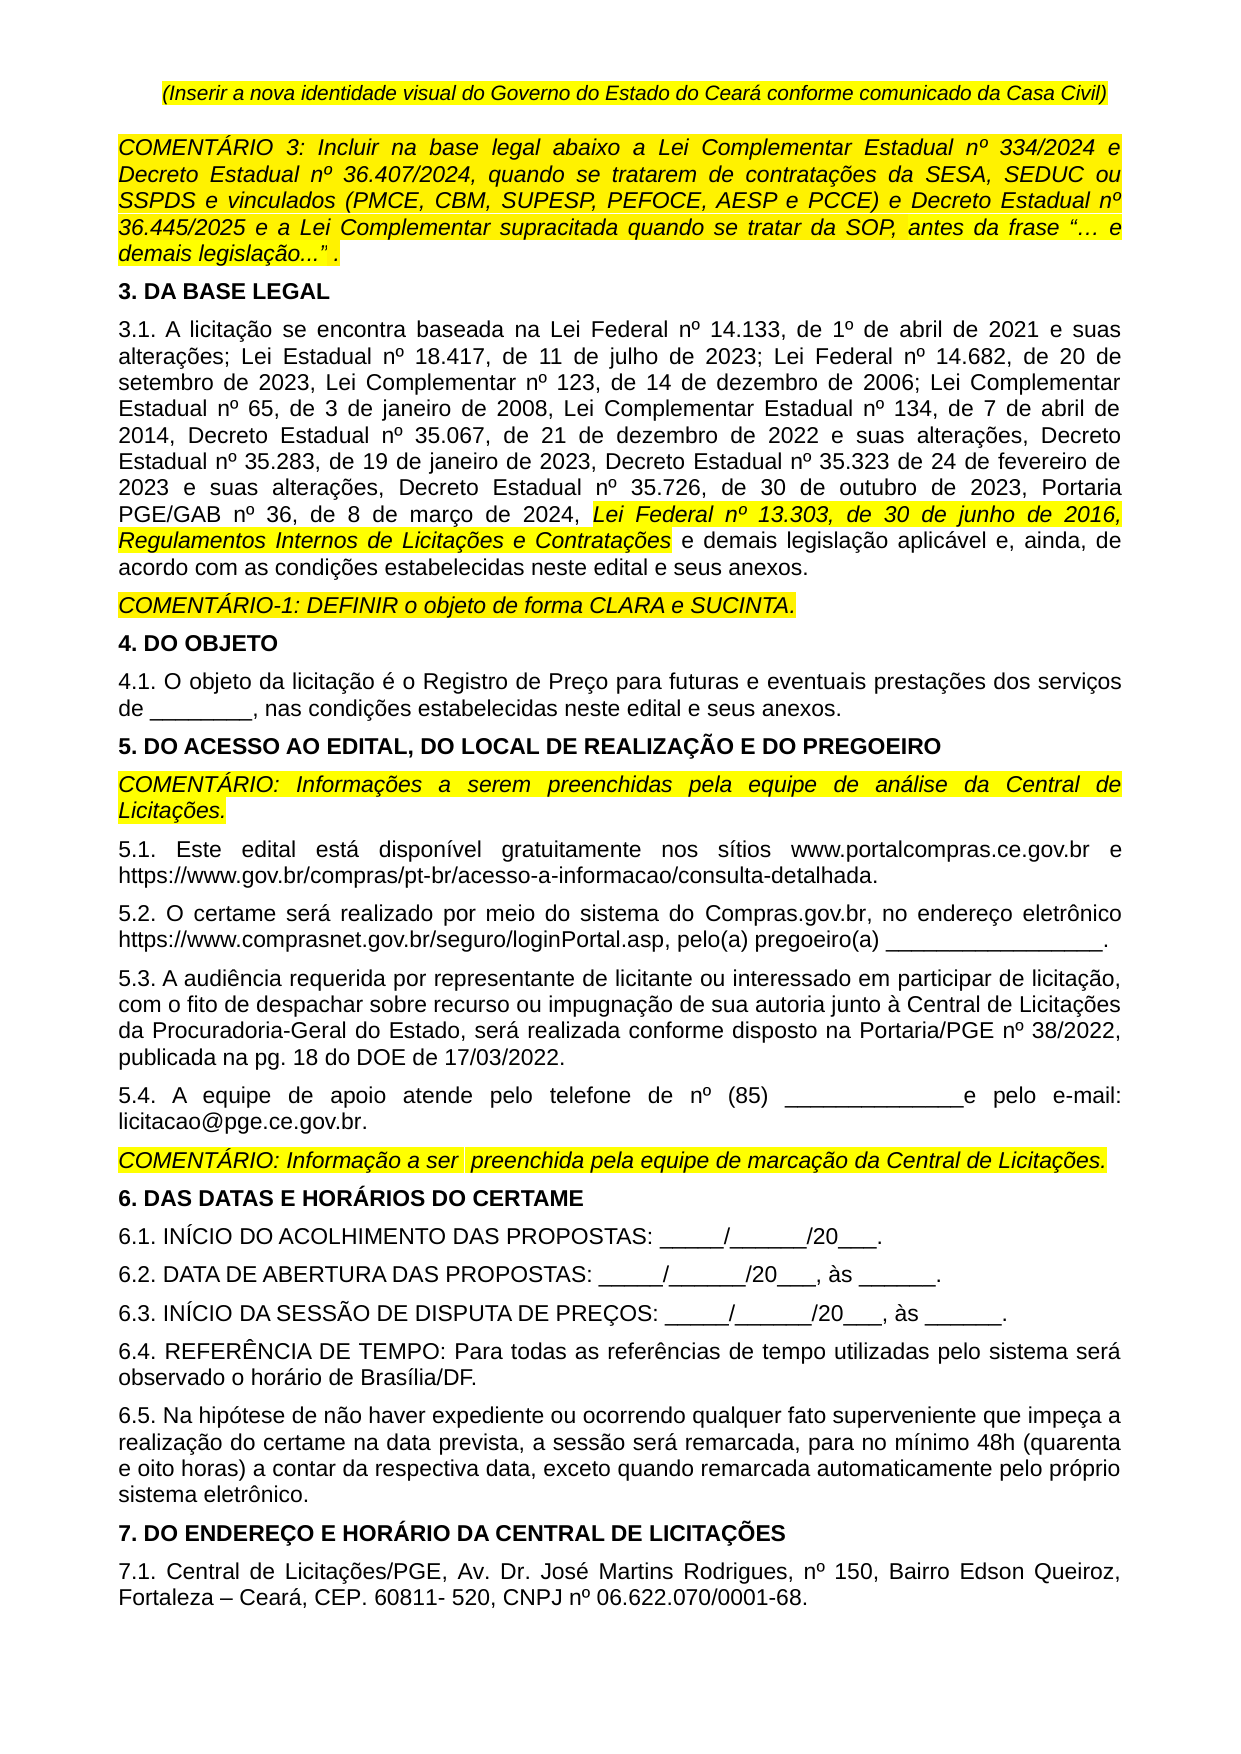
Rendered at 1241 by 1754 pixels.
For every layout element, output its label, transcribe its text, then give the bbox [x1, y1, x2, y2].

text 5.3. A audiência requerida por representante de licitante ou interessado em participar de licitação, com o fito de despachar sobre recurso ou impugnação de sua autoria junto à Central de Licitações da Procuradoria-Geral do Estado, será realizada conforme disposto na Portaria/PGE nº 38/2022, publicada na pg. 18 do DOE de 17/03/2022. [118, 965, 1122, 1070]
text 3.1. A licitação se encontra baseada na Lei Federal nº 14.133, de 1º de abril de 2021 e suas alterações; Lei Estadual nº 18.417, de 11 de julho de 2023; Lei Federal nº 14.682, de 20 de setembro de 2023, Lei Complementar nº 123, de 14 de dezembro de 2006; Lei Complementar Estadual nº 65, de 3 de janeiro de 2008, Lei Complementar Estadual nº 134, de 7 de abril de 2014, Decreto Estadual nº 35.067, de 21 de dezembro de 2022 e suas alterações, Decreto Estadual nº 35.283, de 19 de janeiro de 2023, Decreto Estadual nº 35.323 de 24 de fevereiro de 2023 e suas alterações, Decreto Estadual nº 35.726, de 30 de outubro de 2023, Portaria PGE/GAB nº 36, de 8 de março de 2024, Lei Federal nº 13.303, de 30 de junho de 2016, Regulamentos Internos de Licitações e Contratações e demais legislação aplicável e, ainda, de acordo com as condições estabelecidas neste edital e seus anexos. [118, 316, 1122, 580]
text 7. DO ENDEREÇO E HORÁRIO DA CENTRAL DE LICITAÇÕES [118, 1519, 1122, 1546]
text 6.2. DATA DE ABERTURA DAS PROPOSTAS: _____/______/20___, às ______. [118, 1261, 1122, 1288]
text 6.3. INÍCIO DA SESSÃO DE DISPUTA DE PREÇOS: _____/______/20___, às ______. [118, 1299, 1122, 1326]
text 6. DAS DATAS E HORÁRIOS DO CERTAME [118, 1185, 1122, 1211]
text 7.1. Central de Licitações/PGE, Av. Dr. José Martins Rodrigues, nº 150, Bairro Edson Queiroz, Fortaleza – Ceará, CEP. 60811- 520, CNPJ nº 06.622.070/0001-68. [118, 1558, 1122, 1611]
text COMENTÁRIO: Informações a serem preenchidas pela equipe de análise da Central de Licitações. [118, 771, 1122, 824]
text 6.5. Na hipótese de não haver expediente ou ocorrendo qualquer fato superveniente que impeça a realização do certame na data prevista, a sessão será remarcada, para no mínimo 48h (quarenta e oito horas) a contar da respectiva data, exceto quando remarcada automaticamente pelo próprio sistema eletrônico. [118, 1402, 1122, 1508]
text 6.4. REFERÊNCIA DE TEMPO: Para todas as referências de tempo utilizadas pelo sistema será observado o horário de Brasília/DF. [118, 1338, 1122, 1390]
text COMENTÁRIO-1: DEFINIR o objeto de forma CLARA e SUCINTA. [118, 592, 1122, 618]
text COMENTÁRIO: Informação a ser preenchida pela equipe de marcação da Central de Licitações. [118, 1147, 1122, 1173]
text 6.1. INÍCIO DO ACOLHIMENTO DAS PROPOSTAS: _____/______/20___. [118, 1223, 1122, 1249]
text 5.4. A equipe de apoio atende pelo telefone de nº (85) ______________e pelo e-mail: licitacao@pge.ce.gov.br. [118, 1082, 1122, 1135]
text 5.1. Este edital está disponível gratuitamente nos sítios www.portalcompras.ce.gov.br e https://www.gov.br/compras/pt-br/acesso-a-informacao/consulta-detalhada. [118, 836, 1122, 888]
text COMENTÁRIO 3: Incluir na base legal abaixo a Lei Complementar Estadual nº 334/2024 e Decreto Estadual nº 36.407/2024, quando se tratarem de contratações da SESA, SEDUC ou SSPDS e vinculados (PMCE, CBM, SUPESP, PEFOCE, AESP e PCCE) e Decreto Estadual nº 36.445/2025 e a Lei Complementar supracitada quando se tratar da SOP, antes da frase “… e demais legislação...” . [118, 134, 1122, 266]
text 5.2. O certame será realizado por meio do sistema do Compras.gov.br, no endereço eletrônico https://www.comprasnet.gov.br/seguro/loginPortal.asp, pelo(a) pregoeiro(a) _________________. [118, 900, 1122, 953]
text 3. DA BASE LEGAL [118, 278, 1122, 304]
text 4. DO OBJETO [118, 630, 1122, 656]
text 5. DO ACESSO AO EDITAL, DO LOCAL DE REALIZAÇÃO E DO PREGOEIRO [118, 733, 1122, 759]
text 4.1. O objeto da licitação é o Registro de Preço para futuras e eventuais prestações dos serviços de ________, nas condições estabelecidas neste edital e seus anexos. [118, 668, 1122, 721]
